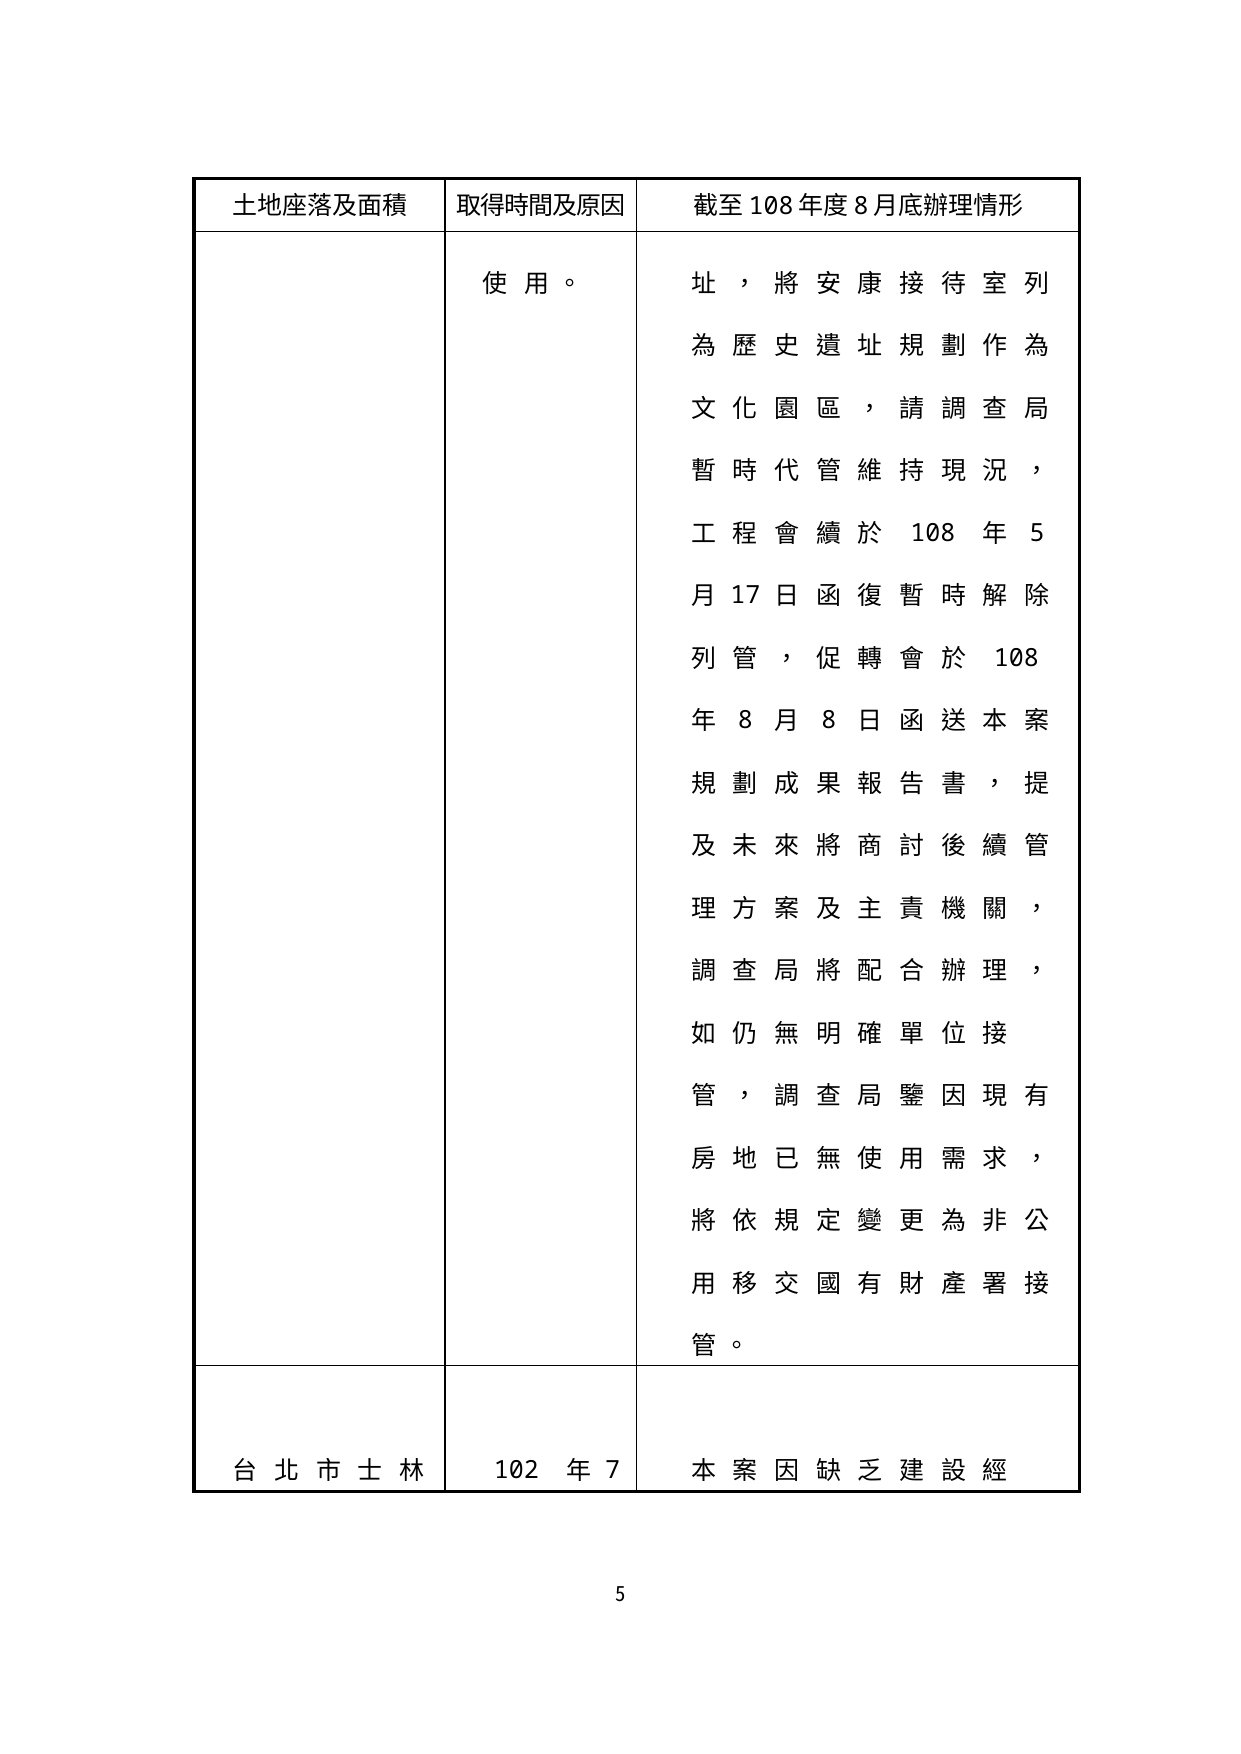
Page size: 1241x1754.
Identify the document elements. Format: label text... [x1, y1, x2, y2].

table_cell [196, 232, 444, 1365]
table_header 土地座落及面積 [196, 180, 444, 231]
table_cell 址，將安康接待室列為歷史遺址規劃作為文化園區，請調查局暫時代管維持現況，工程會續於108年5月17日函復暫時解除列管，促轉會於108年8月8日函送本案規劃成果報告書，提及未來將商討後續管理方案及主責機關，調查局將配合辦理，如仍無明確單位接管，調查局鑒因現有房地已無使用需求，將依規定變更為非公用移交國有財產署接管。 [637, 232, 1078, 1365]
table_header 取得時間及原因 [446, 180, 636, 231]
table_cell 102年7 [446, 1366, 636, 1490]
table_header 截至108年度8月底辦理情形 [637, 180, 1078, 231]
table_cell 使用。 [446, 232, 636, 1365]
table_cell 台北市士林 [196, 1366, 444, 1490]
table_cell 本案因缺乏建設經 [637, 1366, 1078, 1490]
